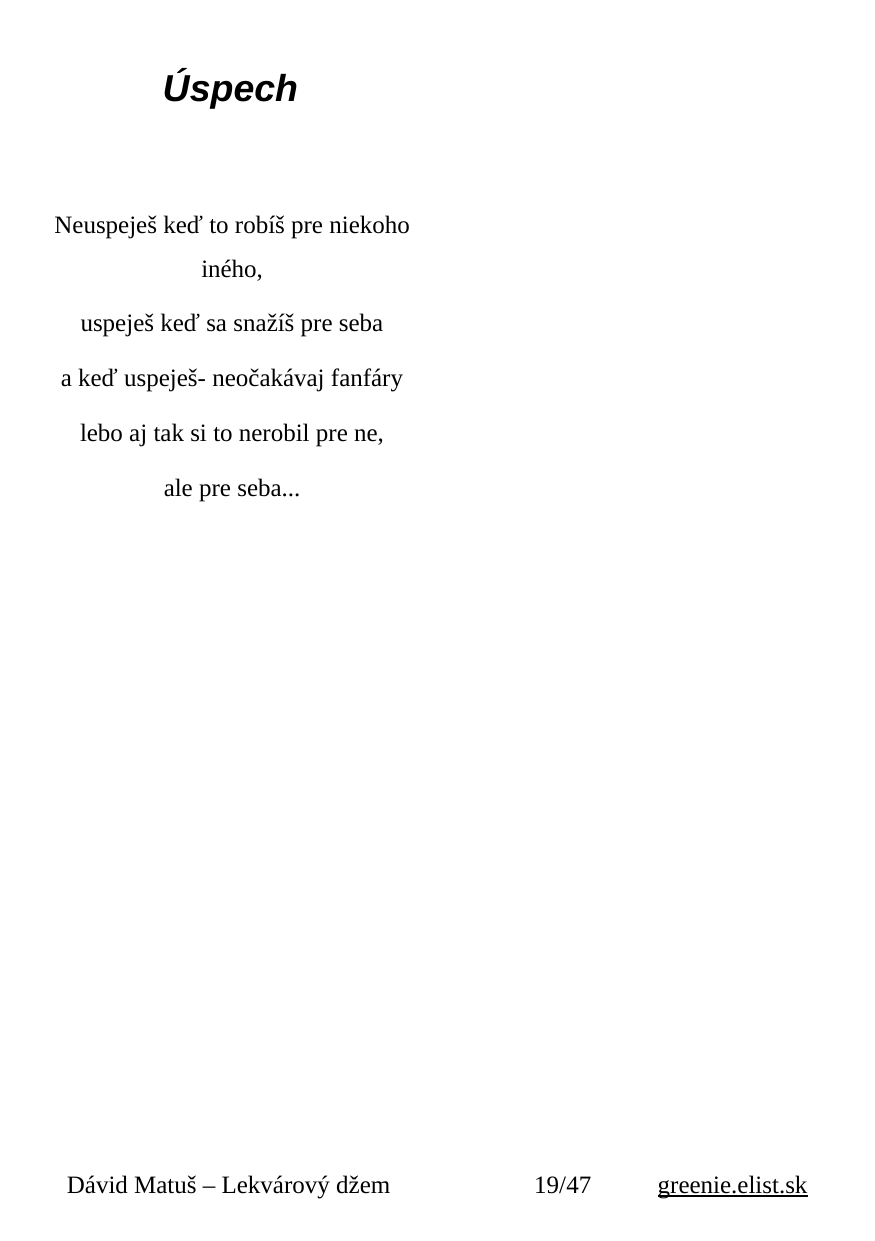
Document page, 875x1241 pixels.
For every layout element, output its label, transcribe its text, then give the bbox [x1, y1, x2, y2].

text a keď uspeješ- neočakávaj fanfáry [41, 363, 422, 392]
text uspeješ keď sa snažíš pre seba [41, 308, 422, 337]
subtitle Úspech [41, 66, 422, 109]
text Neuspeješ keď to robíš pre niekoho iného, [41, 211, 422, 282]
text lebo aj tak si to nerobil pre ne, [41, 418, 422, 447]
text ale pre seba... [41, 473, 422, 502]
